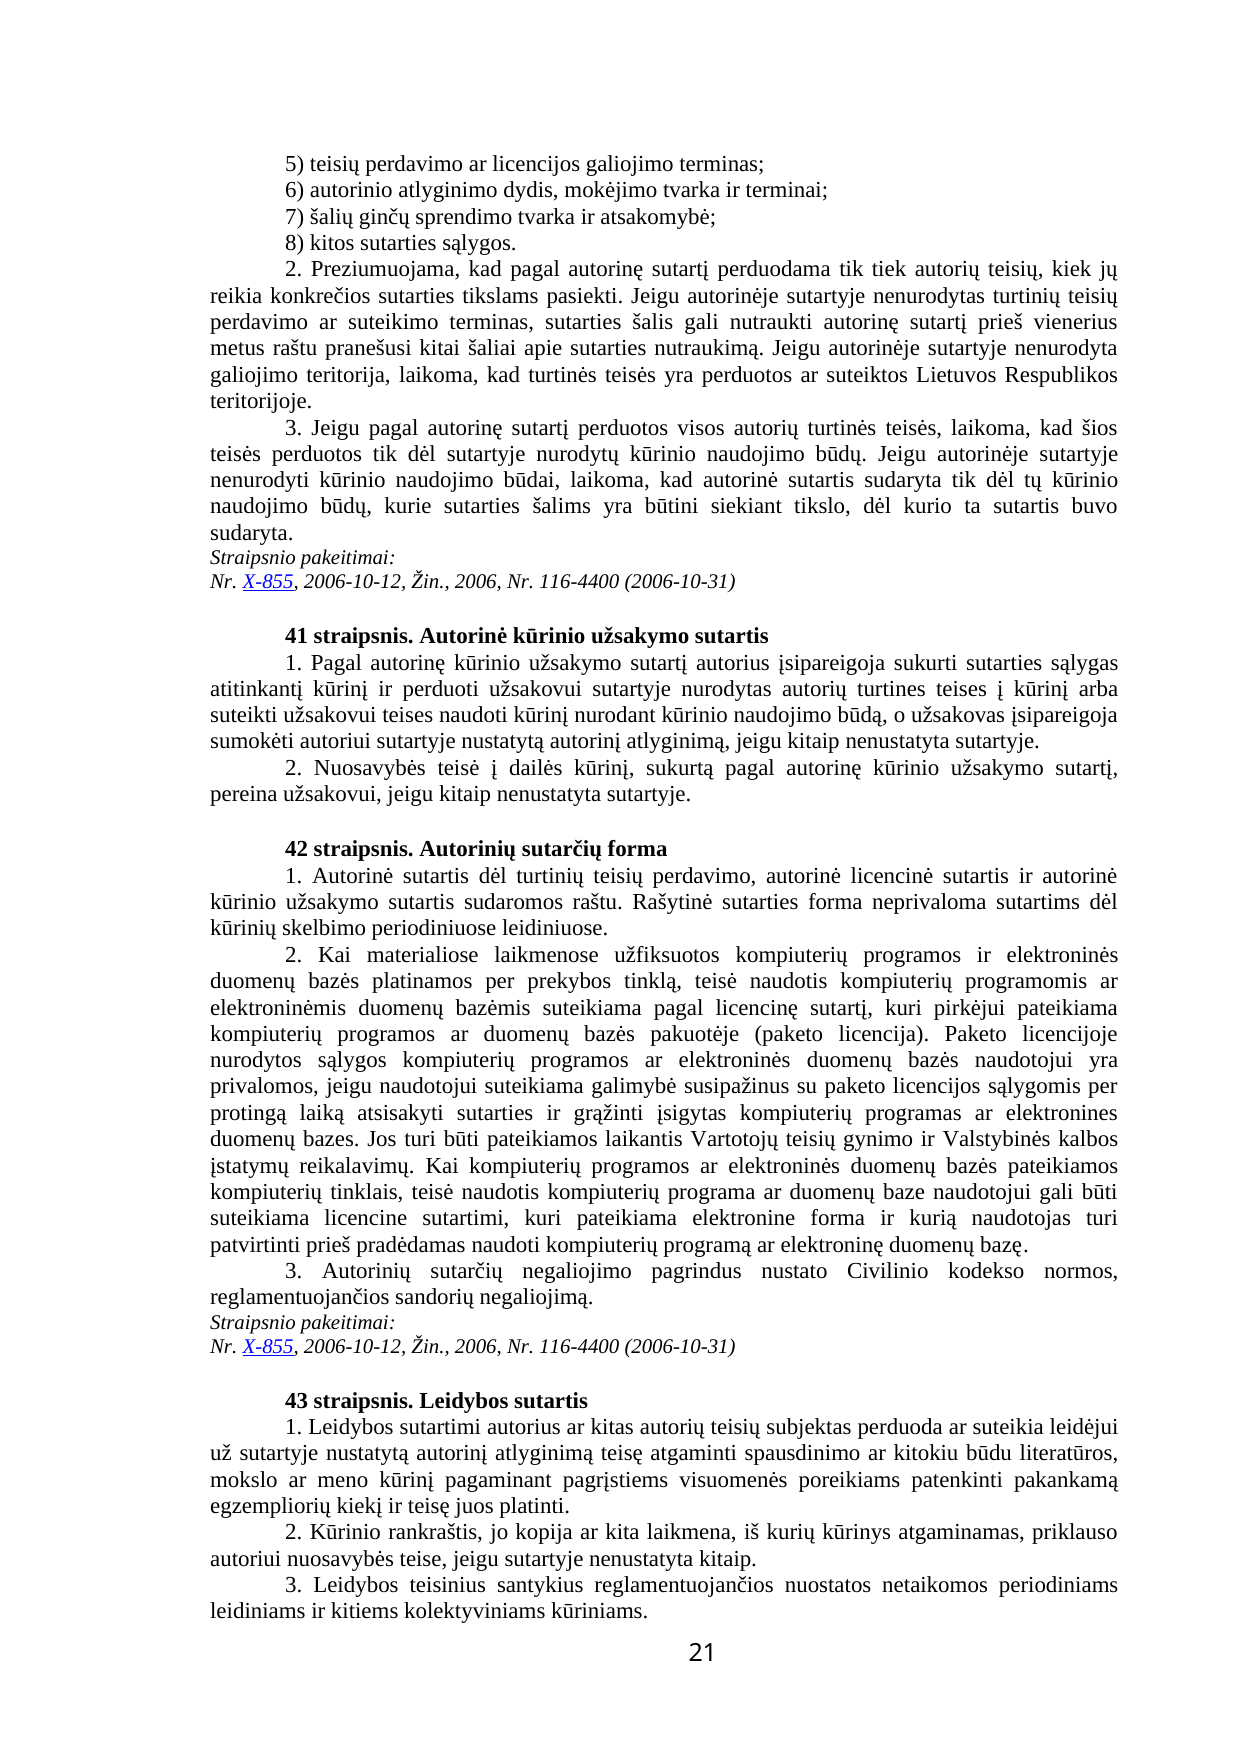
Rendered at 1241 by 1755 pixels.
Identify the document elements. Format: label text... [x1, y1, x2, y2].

text 3. Jeigu pagal autorinę sutartį perduotos visos autorių turtinės teisės, laikoma, kad šios teisės perduotos tik dėl sutartyje nurodytų kūrinio naudojimo būdų. Jeigu autorinėje sutartyje nenurodyti kūrinio naudojimo būdai, laikoma, kad autorinė sutartis sudaryta tik dėl tų kūrinio naudojimo būdų, kurie sutarties šalims yra būtini siekiant tikslo, dėl kurio ta sutartis buvo sudaryta. [210, 413, 1119, 545]
text 2. Kūrinio rankraštis, jo kopija ar kita laikmena, iš kurių kūrinys atgaminamas, priklauso autoriui nuosavybės teise, jeigu sutartyje nenustatyta kitaip. [210, 1518, 1119, 1571]
text 42 straipsnis. Autorinių sutarčių forma [210, 835, 1119, 862]
text Straipsnio pakeitimai: [210, 1310, 1119, 1334]
text 7) šalių ginčų sprendimo tvarka ir atsakomybė; [210, 203, 1119, 229]
text 3. Leidybos teisinius santykius reglamentuojančios nuostatos netaikomos periodiniams leidiniams ir kitiems kolektyviniams kūriniams. [210, 1571, 1119, 1624]
text 1. Pagal autorinę kūrinio užsakymo sutartį autorius įsipareigoja sukurti sutarties sąlygas atitinkantį kūrinį ir perduoti užsakovui sutartyje nurodytas autorių turtines teises į kūrinį arba suteikti užsakovui teises naudoti kūrinį nurodant kūrinio naudojimo būdą, o užsakovas įsipareigoja sumokėti autoriui sutartyje nustatytą autorinį atlyginimą, jeigu kitaip nenustatyta sutartyje. [210, 648, 1119, 754]
text 2. Nuosavybės teisė į dailės kūrinį, sukurtą pagal autorinę kūrinio užsakymo sutartį, pereina užsakovui, jeigu kitaip nenustatyta sutartyje. [210, 754, 1119, 807]
text 1. Autorinė sutartis dėl turtinių teisių perdavimo, autorinė licencinė sutartis ir autorinė kūrinio užsakymo sutartis sudaromos raštu. Rašytinė sutarties forma neprivaloma sutartims dėl kūrinių skelbimo periodiniuose leidiniuose. [210, 862, 1119, 941]
text 1. Leidybos sutartimi autorius ar kitas autorių teisių subjektas perduoda ar suteikia leidėjui už sutartyje nustatytą autorinį atlyginimą teisę atgaminti spausdinimo ar kitokiu būdu literatūros, mokslo ar meno kūrinį pagaminant pagrįstiems visuomenės poreikiams patenkinti pakankamą egzempliorių kiekį ir teisę juos platinti. [210, 1413, 1119, 1518]
text 5) teisių perdavimo ar licencijos galiojimo terminas; [210, 150, 1119, 176]
text 2. Preziumuojama, kad pagal autorinę sutartį perduodama tik tiek autorių teisių, kiek jų reikia konkrečios sutarties tikslams pasiekti. Jeigu autorinėje sutartyje nenurodytas turtinių teisių perdavimo ar suteikimo terminas, sutarties šalis gali nutraukti autorinę sutartį prieš vienerius metus raštu pranešusi kitai šaliai apie sutarties nutraukimą. Jeigu autorinėje sutartyje nenurodyta galiojimo teritorija, laikoma, kad turtinės teisės yra perduotos ar suteiktos Lietuvos Respublikos teritorijoje. [210, 255, 1119, 413]
text Nr. X-855, 2006-10-12, Žin., 2006, Nr. 116-4400 (2006-10-31) [210, 1334, 1120, 1358]
text 2. Kai materialiose laikmenose užfiksuotos kompiuterių programos ir elektroninės duomenų bazės platinamos per prekybos tinklą, teisė naudotis kompiuterių programomis ar elektroninėmis duomenų bazėmis suteikiama pagal licencinę sutartį, kuri pirkėjui pateikiama kompiuterių programos ar duomenų bazės pakuotėje (paketo licencija). Paketo licencijoje nurodytos sąlygos kompiuterių programos ar elektroninės duomenų bazės naudotojui yra privalomos, jeigu naudotojui suteikiama galimybė susipažinus su paketo licencijos sąlygomis per protingą laiką atsisakyti sutarties ir grąžinti įsigytas kompiuterių programas ar elektronines duomenų bazes. Jos turi būti pateikiamos laikantis Vartotojų teisių gynimo ir Valstybinės kalbos įstatymų reikalavimų. Kai kompiuterių programos ar elektroninės duomenų bazės pateikiamos kompiuterių tinklais, teisė naudotis kompiuterių programa ar duomenų baze naudotojui gali būti suteikiama licencine sutartimi, kuri pateikiama elektronine forma ir kurią naudotojas turi patvirtinti prieš pradėdamas naudoti kompiuterių programą ar elektroninę duomenų bazę. [210, 941, 1119, 1257]
text 3. Autorinių sutarčių negaliojimo pagrindus nustato Civilinio kodekso normos, reglamentuojančios sandorių negaliojimą. [210, 1257, 1119, 1310]
text Nr. X-855, 2006-10-12, Žin., 2006, Nr. 116-4400 (2006-10-31) [210, 569, 1120, 593]
text 8) kitos sutarties sąlygos. [210, 229, 1119, 255]
text 41 straipsnis. Autorinė kūrinio užsakymo sutartis [210, 622, 1119, 648]
text 6) autorinio atlyginimo dydis, mokėjimo tvarka ir terminai; [210, 176, 1119, 203]
text 43 straipsnis. Leidybos sutartis [210, 1387, 1119, 1413]
text Straipsnio pakeitimai: [210, 545, 1119, 569]
